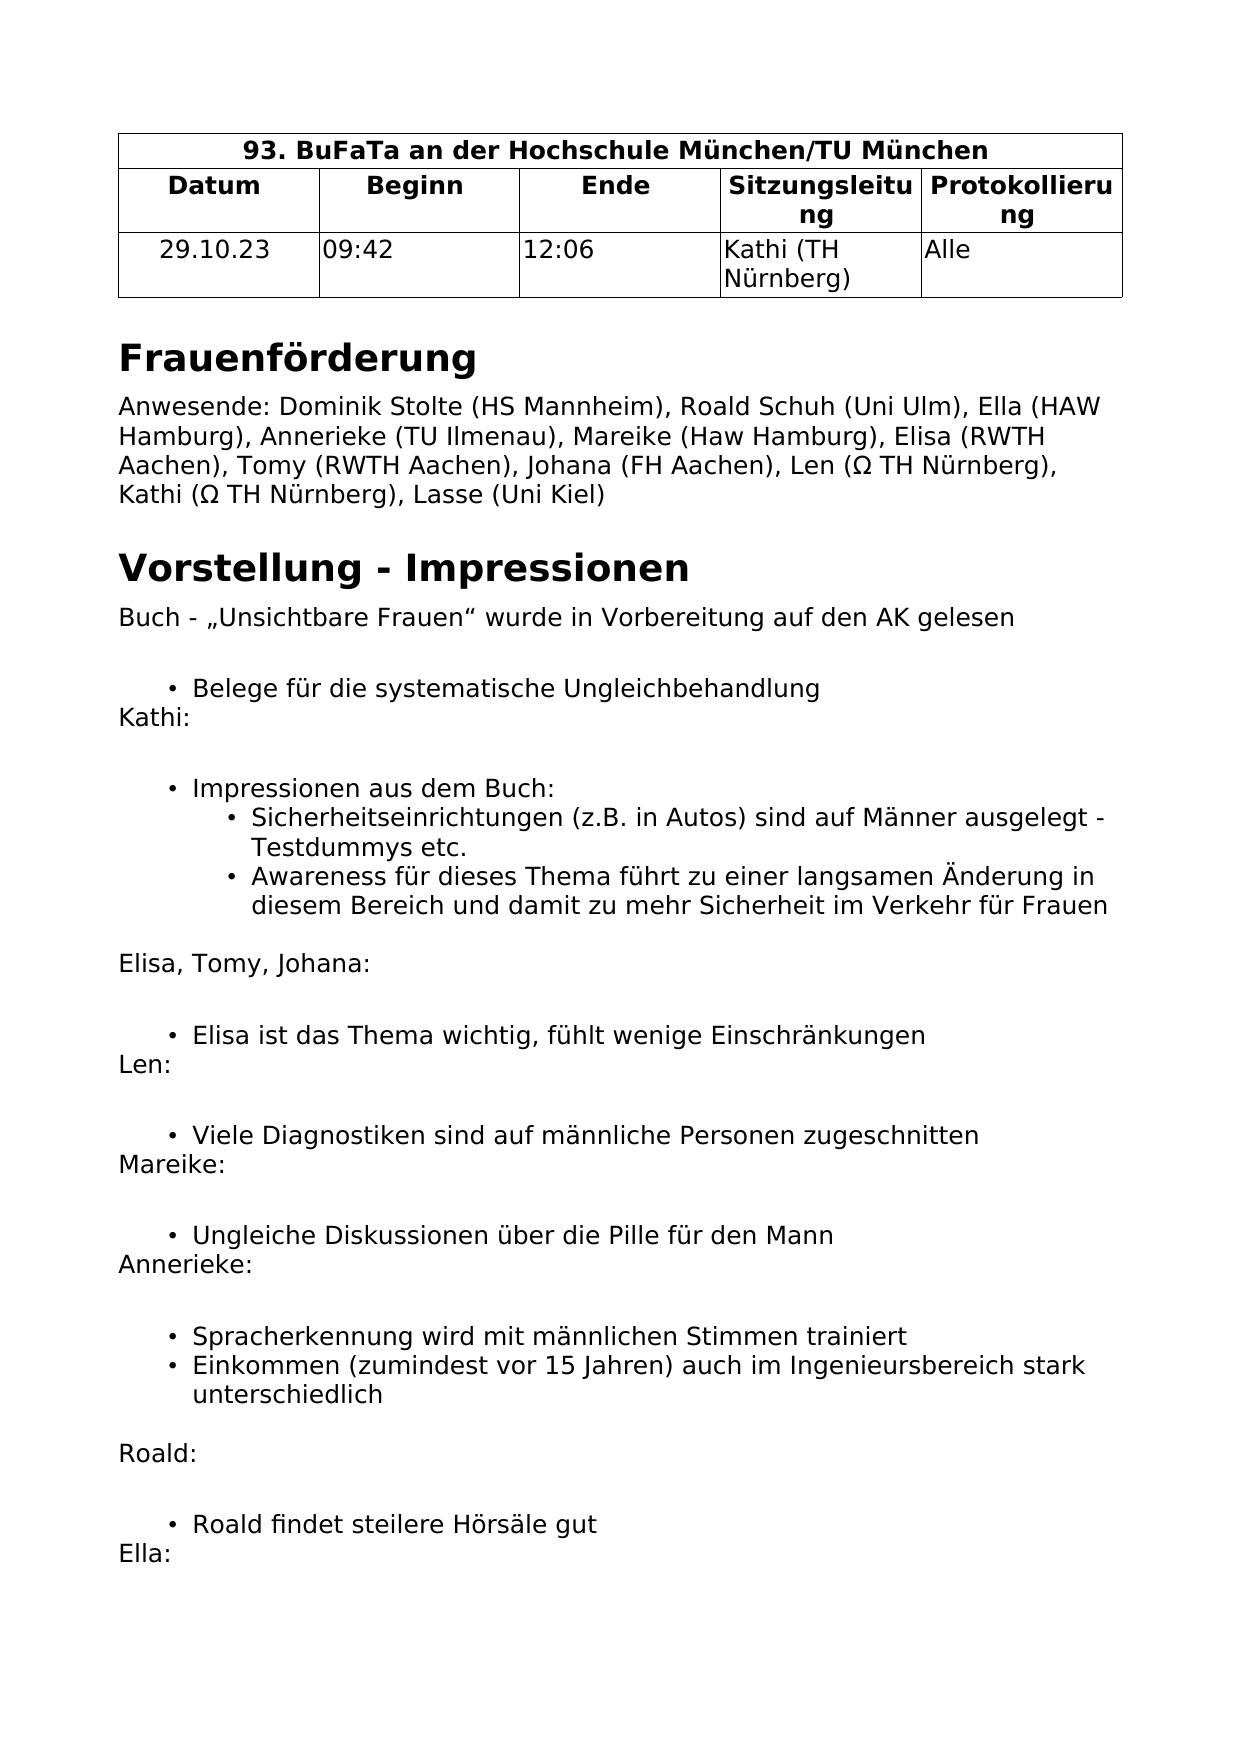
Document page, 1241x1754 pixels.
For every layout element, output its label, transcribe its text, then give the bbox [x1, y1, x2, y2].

table_cell 09:42 [320, 233, 519, 297]
table_cell Ende [520, 169, 720, 232]
text Ella: [118, 1539, 1122, 1568]
list Ungleiche Diskussionen über die Pille für den Mann [177, 1221, 1122, 1251]
table_cell Datum [119, 169, 319, 232]
list Spracherkennung wird mit männlichen Stimmen trainiert [177, 1322, 1122, 1351]
text Mareike: [118, 1150, 1122, 1179]
table_cell Sitzungsleitung [721, 169, 921, 232]
text Roald: [118, 1439, 1122, 1468]
text Buch - „Unsichtbare Frauen“ wurde in Vorbereitung auf den AK gelesen [118, 603, 1122, 632]
list Elisa ist das Thema wichtig, fühlt wenige Einschränkungen [177, 1021, 1122, 1050]
text Elisa, Tomy, Johana: [118, 950, 1122, 979]
table_cell 12:06 [520, 233, 720, 297]
list Impressionen aus dem Buch: [177, 774, 1122, 803]
table_header 93. BuFaTa an der Hochschule München/TU München [119, 134, 1122, 168]
list Sicherheitseinrichtungen (z.B. in Autos) sind auf Männer ausgelegt - Testdummys etc. [236, 803, 1122, 862]
list Roald findet steilere Hörsäle gut [177, 1510, 1122, 1539]
table_cell Alle [922, 233, 1122, 297]
list Awareness für dieses Thema führt zu einer langsamen Änderung in diesem Bereich und damit zu mehr Sicherheit im Verkehr für Frauen [236, 862, 1122, 920]
list Einkommen (zumindest vor 15 Jahren) auch im Ingenieursbereich stark unterschiedlich [177, 1351, 1122, 1409]
subtitle Vorstellung - Impressionen [118, 547, 1122, 590]
table_cell Kathi (TH Nürnberg) [721, 233, 921, 297]
text Len: [118, 1050, 1122, 1079]
list Viele Diagnostiken sind auf männliche Personen zugeschnitten [177, 1121, 1122, 1150]
table_cell 29.10.23 [119, 233, 319, 297]
text Anwesende: Dominik Stolte (HS Mannheim), Roald Schuh (Uni Ulm), Ella (HAW Hamburg), Annerieke (TU Ilmenau), Mareike (Haw Hamburg), Elisa (RWTH Aachen), Tomy (RWTH Aachen), Johana (FH Aachen), Len (Ω TH Nürnberg), Kathi (Ω TH Nürnberg), Lasse (Uni Kiel) [118, 393, 1122, 509]
subtitle Frauenförderung [118, 336, 1122, 380]
text Annerieke: [118, 1251, 1122, 1280]
text Kathi: [118, 703, 1122, 732]
table_cell Protokollierung [922, 169, 1122, 232]
table_cell Beginn [320, 169, 519, 232]
list Belege für die systematische Ungleichbehandlung [177, 674, 1122, 703]
